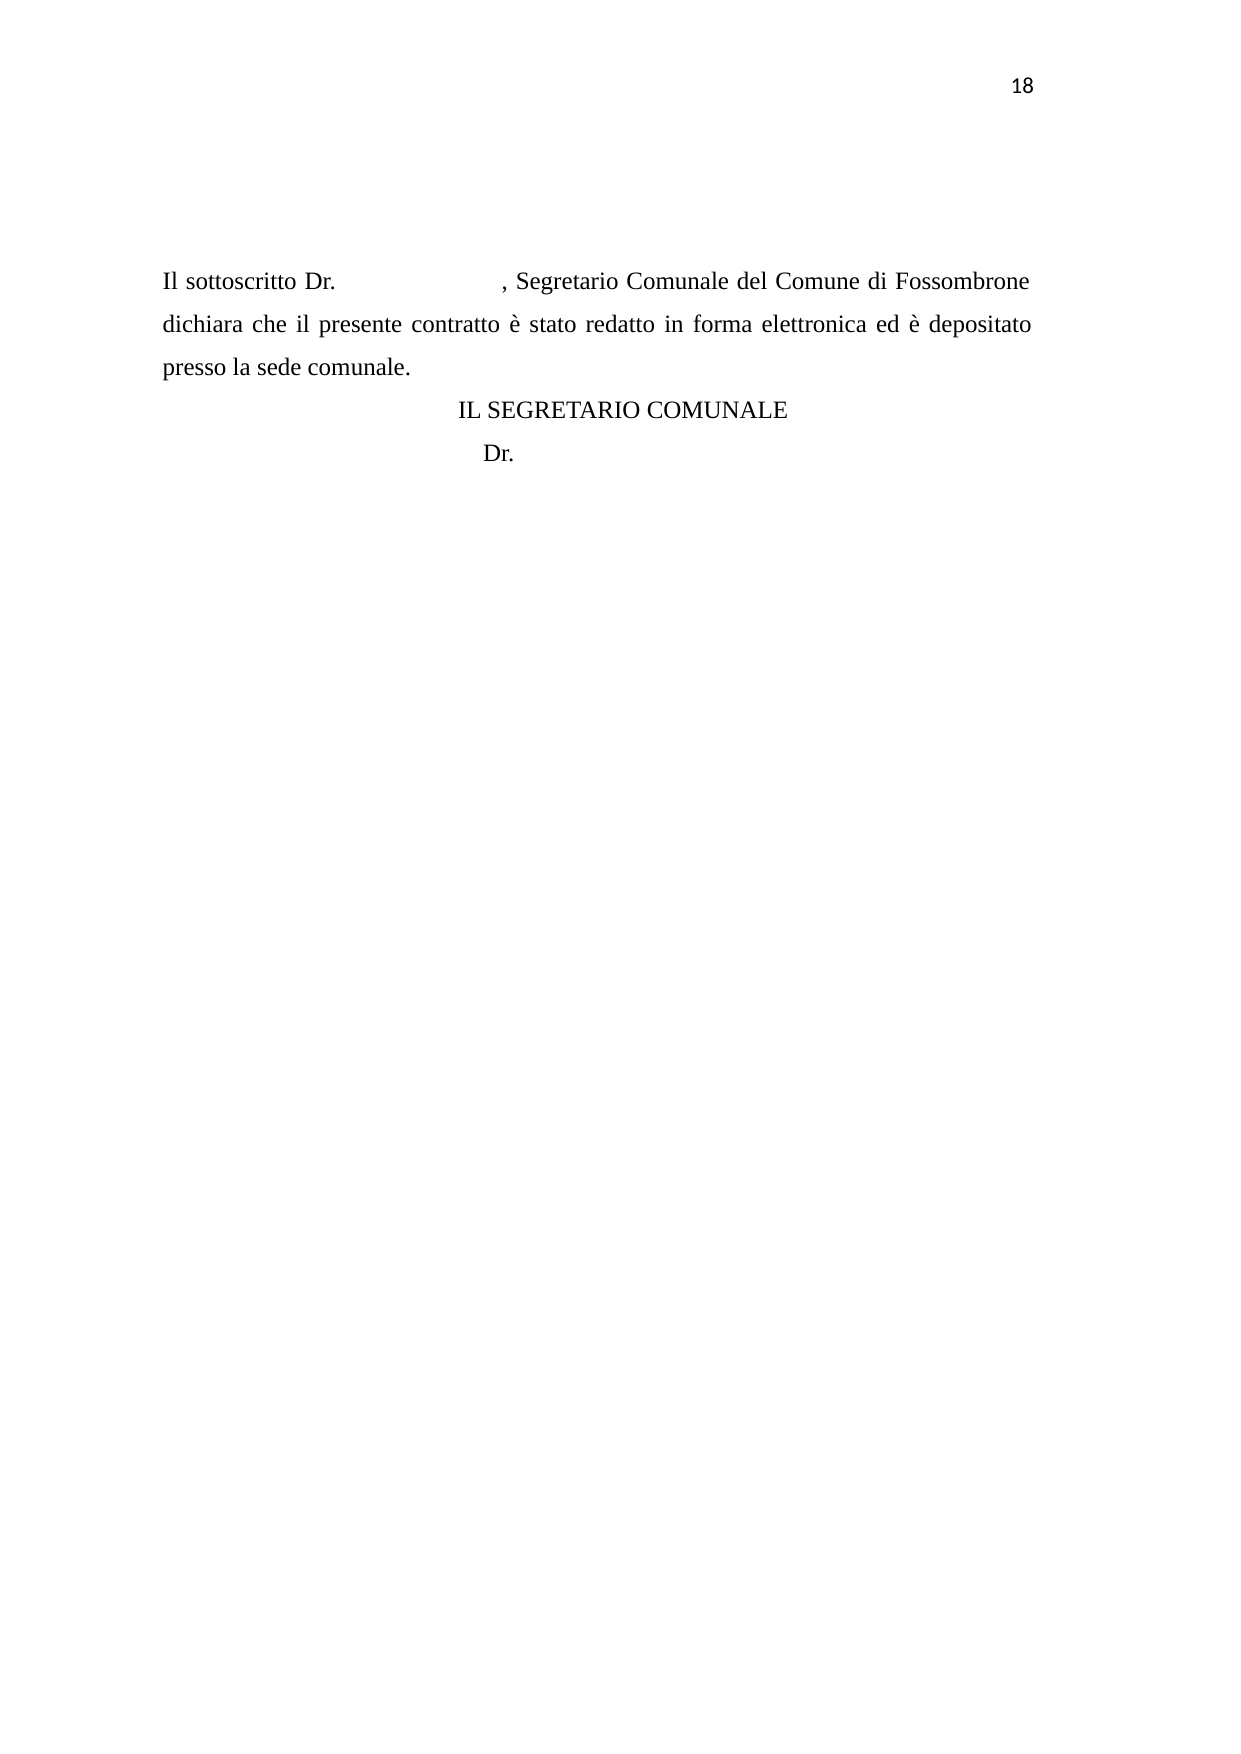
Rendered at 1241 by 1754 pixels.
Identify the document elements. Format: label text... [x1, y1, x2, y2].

text Dr. [162, 438, 1033, 467]
text IL SEGRETARIO COMUNALE [162, 395, 1033, 424]
text Il sottoscritto Dr. , Segretario Comunale del Comune di Fossombrone dichiara che il presente contratto è stato redatto in forma elettronica ed è depositato presso la sede comunale. [162, 266, 1033, 381]
